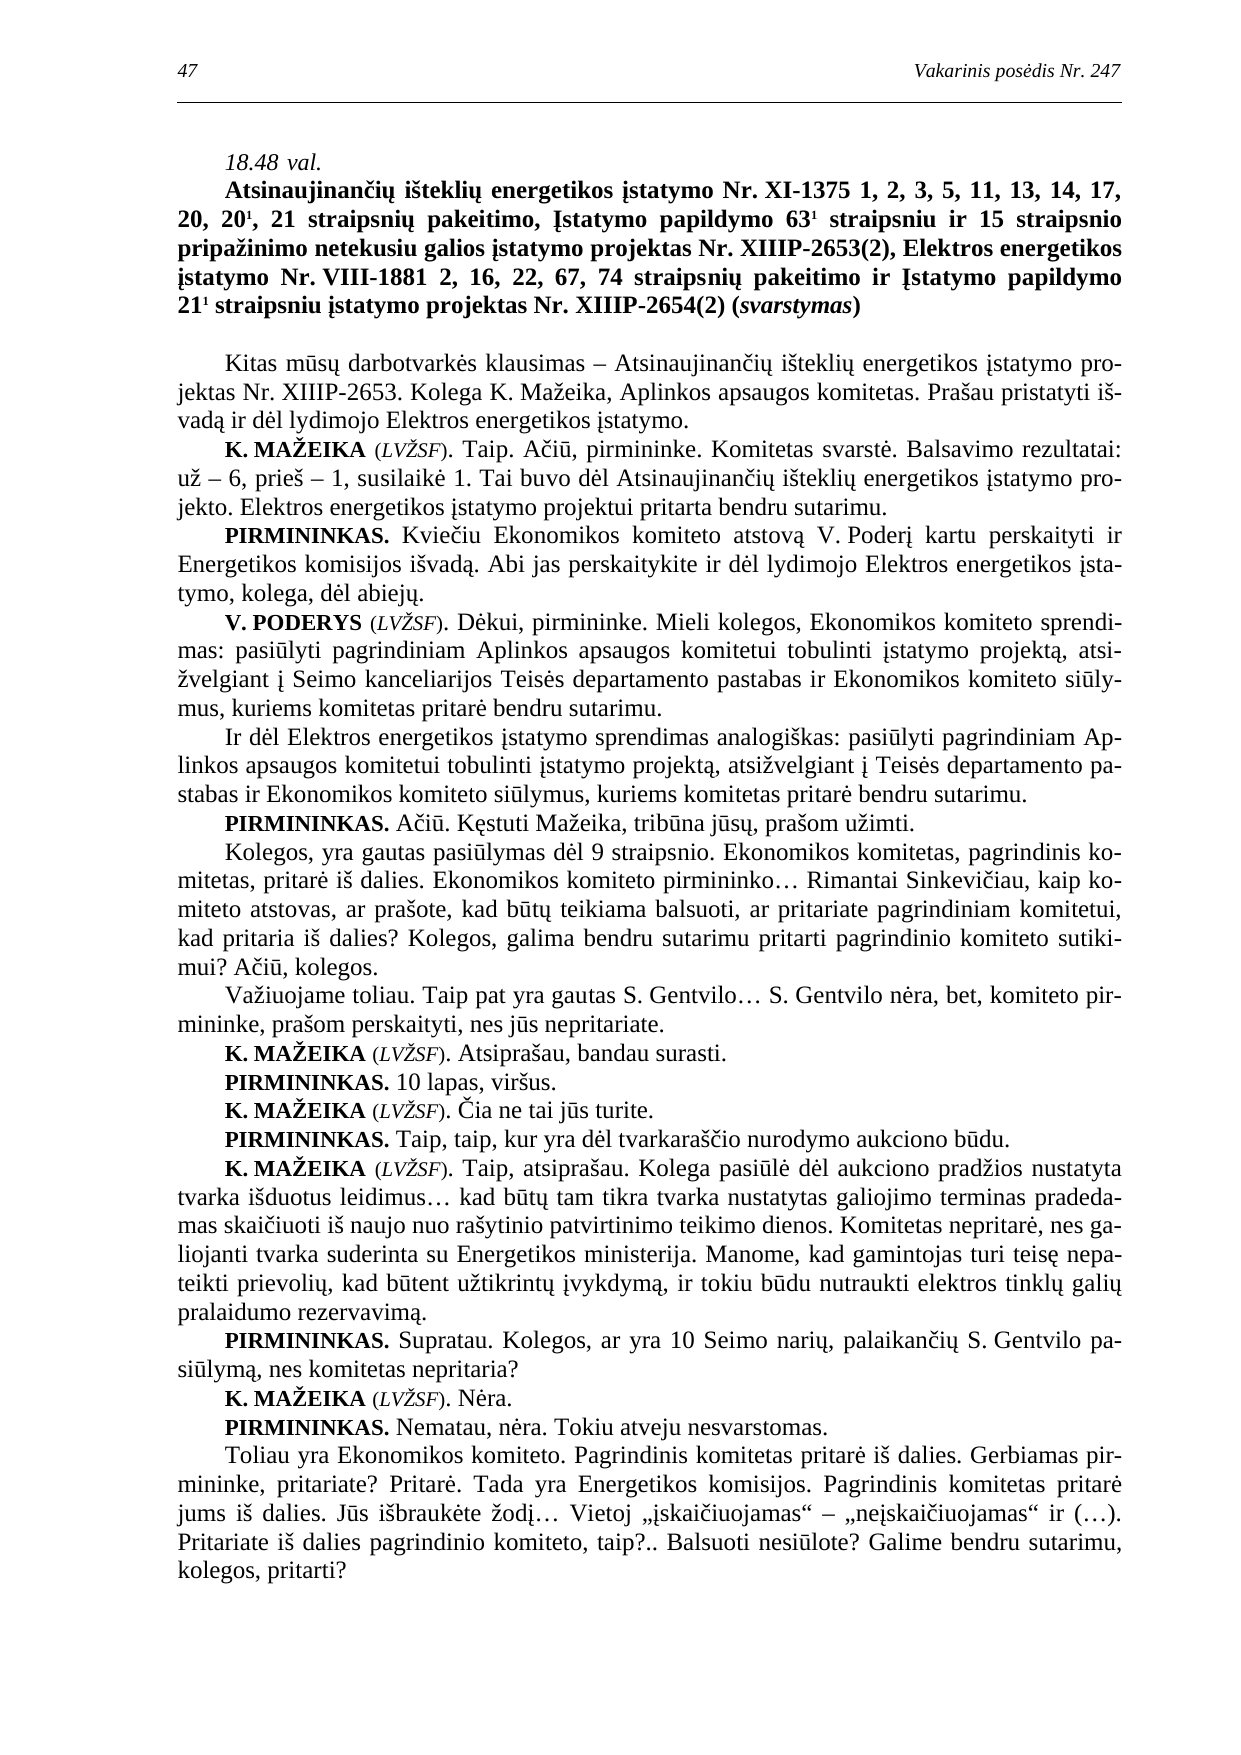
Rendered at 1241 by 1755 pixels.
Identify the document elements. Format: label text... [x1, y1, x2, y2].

text K. MAŽEIKA (LVŽSF). Čia ne tai jūs tu­ri­te. [177, 1095, 1122, 1124]
text K. MAŽEIKA (LVŽSF). Taip, at­si­pra­šau. Ko­le­ga pa­siū­lė dėl auk­cio­no pra­džios nu­sta­ty­ta tvar­ka iš­duo­tus lei­di­mus… kad bū­tų tam tik­ra tvar­ka nu­sta­ty­tas ga­lio­ji­mo ter­mi­nas pra­de­da­mas skai­čiuo­ti iš nau­jo nuo ra­šy­ti­nio pa­tvir­ti­ni­mo tei­ki­mo die­nos. Ko­mi­te­tas ne­pri­ta­rė, nes ga­lio­jan­ti tvar­ka su­de­rin­ta su Ener­ge­ti­kos mi­nis­te­ri­ja. Ma­no­me, kad ga­min­to­jas tu­ri tei­sę ne­pa­teik­ti prie­vo­lių, kad bū­tent už­tik­rin­tų įvyk­dy­mą, ir to­kiu bū­du nu­trauk­ti elek­tros tin­klų ga­lių pra­lai­du­mo re­zer­va­vi­mą. [177, 1153, 1122, 1325]
text PIRMININKAS. Ne­ma­tau, nė­ra. To­kiu at­ve­ju ne­svars­to­mas. [177, 1412, 1122, 1440]
text K. MAŽEIKA (LVŽSF). At­si­pra­šau, ban­dau su­ras­ti. [177, 1038, 1122, 1067]
text K. MAŽEIKA (LVŽSF). Taip. Ačiū, pir­mi­nin­ke. Ko­mi­te­tas svars­tė. Bal­sa­vi­mo re­zul­ta­tai: už – 6, prieš – 1, su­si­lai­kė 1. Tai bu­vo dėl At­si­nau­ji­nan­čių iš­tek­lių ener­ge­ti­kos įsta­ty­mo pro­jek­to. Elek­tros ener­ge­ti­kos įsta­ty­mo pro­jek­tui pri­tar­ta ben­dru su­ta­ri­mu. [177, 434, 1122, 520]
text 18.48 val. [224, 148, 1122, 175]
text To­liau yra Eko­no­mi­kos ko­mi­te­to. Pa­grin­di­nis ko­mi­te­tas pri­ta­rė iš da­lies. Ger­bia­mas pir­mi­nin­ke, pri­ta­ria­te? Pri­ta­rė. Ta­da yra Ener­ge­ti­kos ko­mi­si­jos. Pa­grin­di­nis ko­mi­te­tas pri­ta­rė jums iš da­lies. Jūs iš­brau­kė­te žo­dį… Vie­toj „įskai­čiuo­ja­mas“ – „ne­įskai­čiuo­ja­mas“ ir (…). Pri­ta­ria­te iš da­lies pa­grin­di­nio ko­mi­te­to, taip?.. Bal­suo­ti ne­siū­lo­te? Ga­li­me ben­dru su­ta­ri­mu, ko­le­gos, pri­tar­ti? [177, 1440, 1122, 1584]
text At­si­nau­ji­nan­čių iš­tek­lių ener­ge­ti­kos įsta­ty­mo Nr. XI-1375 1, 2, 3, 5, 11, 13, 14, 17, 20, 201, 21 straips­nių pa­kei­ti­mo, Įsta­ty­mo pa­pil­dy­mo 631 straips­niu ir 15 straips­nio pripa­ži­ni­mo ne­te­ku­siu ga­lios įsta­ty­mo pro­jek­tas Nr. XIIIP-2653(2), Elek­tros ener­ge­ti­kos įsta­ty­mo Nr. VIII-1881 2, 16, 22, 67, 74 straips­nių pa­kei­ti­mo ir Įsta­ty­mo pa­pil­dy­mo 211 straips­niu įsta­ty­mo pro­jek­tas Nr. XIIIP-2654(2) (svars­ty­mas) [177, 175, 1122, 319]
text PIRMININKAS. Taip, taip, kur yra dėl tvar­ka­raš­čio nu­ro­dy­mo auk­cio­no bū­du. [177, 1124, 1122, 1153]
text Ir dėl Elek­tros ener­ge­ti­kos įsta­ty­mo spren­di­mas ana­lo­giš­kas: pa­siū­ly­ti pa­grin­di­niam Ap­lin­kos ap­sau­gos ko­mi­te­tui to­bu­lin­ti įsta­ty­mo pro­jek­tą, at­si­žvel­giant į Tei­sės de­par­ta­men­to pa­sta­bas ir Eko­no­mi­kos ko­mi­te­to siū­ly­mus, ku­riems ko­mi­te­tas pri­ta­rė ben­dru su­ta­ri­mu. [177, 722, 1122, 808]
text PIRMININKAS. Kvie­čiu Eko­no­mi­kos ko­mi­te­to at­sto­vą V. Po­de­rį kar­tu per­skai­ty­ti ir Ener­ge­ti­kos ko­mi­si­jos iš­va­dą. Abi jas per­skai­ty­ki­te ir dėl ly­di­mo­jo Elek­tros ener­ge­ti­kos įsta­ty­mo, ko­le­ga, dėl abie­jų. [177, 520, 1122, 607]
text K. MAŽEIKA (LVŽSF). Nė­ra. [177, 1383, 1122, 1412]
text PIRMININKAS. Ačiū. Kęs­tu­ti Ma­žei­ka, tri­bū­na jū­sų, pra­šom už­im­ti. [177, 808, 1122, 837]
text V. PODERYS (LVŽSF). Dė­kui, pir­mi­nin­ke. Mie­li ko­le­gos, Eko­no­mi­kos ko­mi­te­to spren­di­mas: pa­siū­ly­ti pa­grin­di­niam Ap­lin­kos ap­sau­gos ko­mi­te­tui to­bu­lin­ti įsta­ty­mo pro­jek­tą, at­si­žvel­giant į Sei­mo kan­ce­lia­ri­jos Tei­sės de­par­ta­men­to pa­sta­bas ir Eko­no­mi­kos ko­mi­te­to siū­ly­mus, ku­riems ko­mi­te­tas pri­ta­rė ben­dru su­ta­ri­mu. [177, 607, 1122, 722]
text Ki­tas mū­sų dar­bo­tvarkės klau­si­mas – At­si­nau­ji­nan­čių iš­tek­lių ener­ge­ti­kos įsta­ty­mo pro­jek­tas Nr. XIIIP-2653. Ko­le­ga K. Ma­žei­ka, Ap­lin­kos ap­sau­gos ko­mi­te­tas. Pra­šau pri­sta­ty­ti iš­va­dą ir dėl ly­di­mo­jo Elek­tros ener­ge­ti­kos įsta­ty­mo. [177, 348, 1122, 434]
text PIRMININKAS. 10 la­pas, vir­šus. [177, 1067, 1122, 1095]
text Va­žiuo­ja­me to­liau. Taip pat yra gau­tas S. Gent­vi­lo… S. Gent­vi­lo nė­ra, bet, ko­mi­te­to pir­mi­nin­ke, pra­šom per­skai­ty­ti, nes jūs ne­pri­ta­ria­te. [177, 980, 1122, 1038]
text PIRMININKAS. Su­pra­tau. Ko­le­gos, ar yra 10 Sei­mo na­rių, pa­lai­kan­čių S. Gent­vi­lo pa­siū­ly­mą, nes ko­mi­te­tas ne­pri­ta­ria? [177, 1325, 1122, 1383]
text Ko­le­gos, yra gau­tas pa­siū­ly­mas dėl 9 straips­nio. Eko­no­mi­kos ko­mi­te­tas, pa­grin­di­nis ko­mi­te­tas, pri­ta­rė iš da­lies. Eko­no­mi­kos ko­mi­te­to pir­mi­nin­ko… Ri­man­tai Sin­ke­vi­čiau, kaip ko­mi­te­to at­sto­vas, ar pra­šo­te, kad bū­tų tei­kia­ma bal­suo­ti, ar pri­ta­ria­te pa­grin­di­niam ko­mi­te­tui, kad pri­ta­ria iš da­lies? Ko­le­gos, ga­li­ma ben­dru su­ta­ri­mu pri­tar­ti pa­grin­di­nio ko­mi­te­to su­ti­ki­mui? Ačiū, ko­le­gos. [177, 837, 1122, 980]
